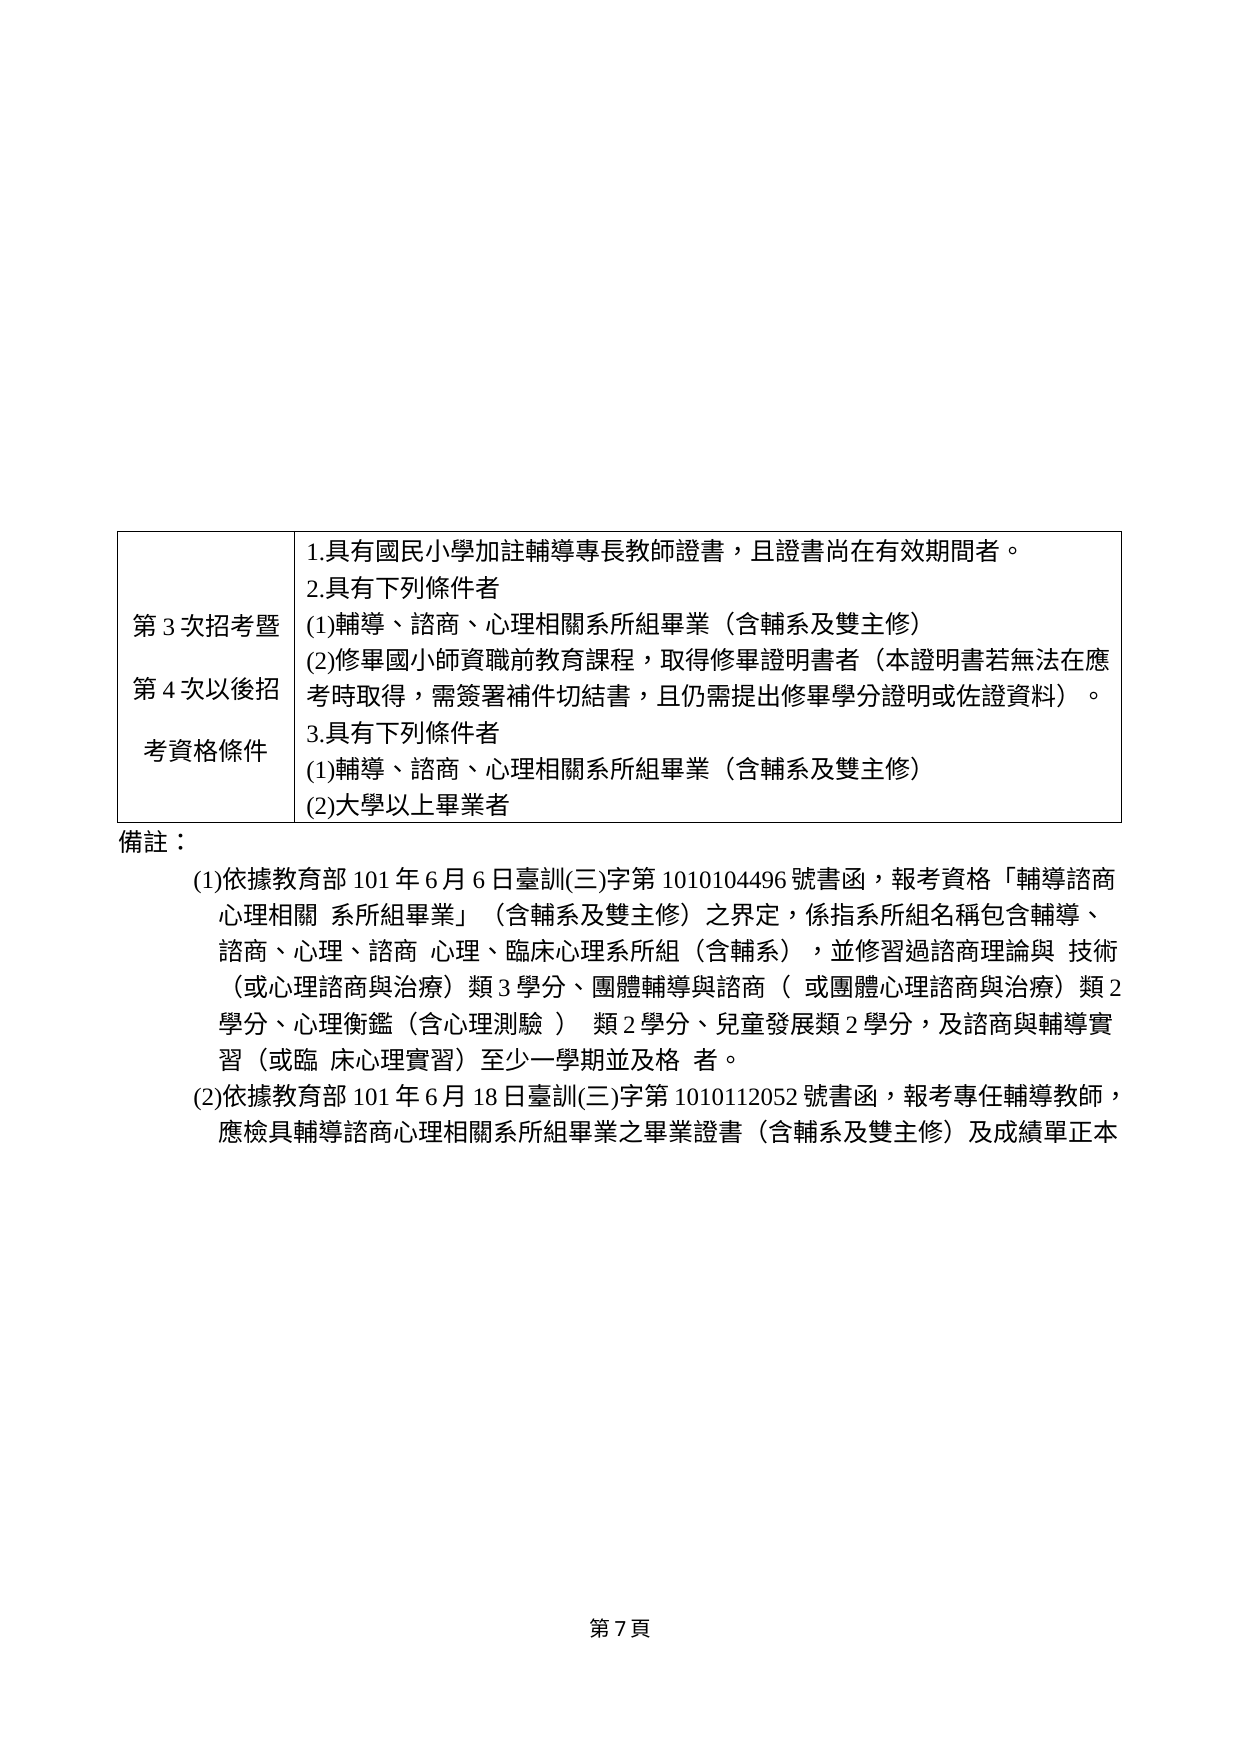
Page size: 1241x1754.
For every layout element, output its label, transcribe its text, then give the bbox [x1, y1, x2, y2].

text (2)依據教育部101年6月18日臺訓(三)字第1010112052號書函，報考專任輔導教師，應檢具輔導諮商心理相關系所組畢業之畢業證書（含輔系及雙主修）及成績單正本於報名時接受資格審查。修習學分名稱與上述有所歧異者，請先行洽修習學分的學校確認該學分所屬 類別並開立證明。具有國民小學教育階段、科（類）合格教師證書且須尚在有效期間者（已取得合格教師證書之非現職教師，未連續中斷教學工作達十年以上）。 [193, 1077, 1122, 1149]
table_cell 1.具有國民小學加註輔導專長教師證書，且證書尚在有效期間者。 2.具有下列條件者 (1)輔導、諮商、心理相關系所組畢業（含輔系及雙主修） (2)修畢國小師資職前教育課程，取得修畢證明書者（本證明書若無法在應考時取得，需簽署補件切結書，且仍需提出修畢學分證明或佐證資料）。 3.具有下列條件者 (1)輔導、諮商、心理相關系所組畢業（含輔系及雙主修） (2)大學以上畢業者 [295, 532, 1121, 822]
text (1)依據教育部101年6月6日臺訓(三)字第1010104496號書函，報考資格「輔導諮商心理相關 系所組畢業」（含輔系及雙主修）之界定，係指系所組名稱包含輔導、諮商、心理、諮商 心理、臨床心理系所組（含輔系），並修習過諮商理論與 技術（或心理諮商與治療）類3 學分、團體輔導與諮商（ 或團體心理諮商與治療）類2學分、心理衡鑑（含心理測驗 ） 類2學分、兒童發展類2學分，及諮商與輔導實習（或臨 床心理實習）至少一學期並及格 者。 [193, 859, 1122, 1077]
text 備註： [118, 823, 1122, 859]
table_cell 第3次招考暨第4次以後招考資格條件 [118, 532, 294, 822]
